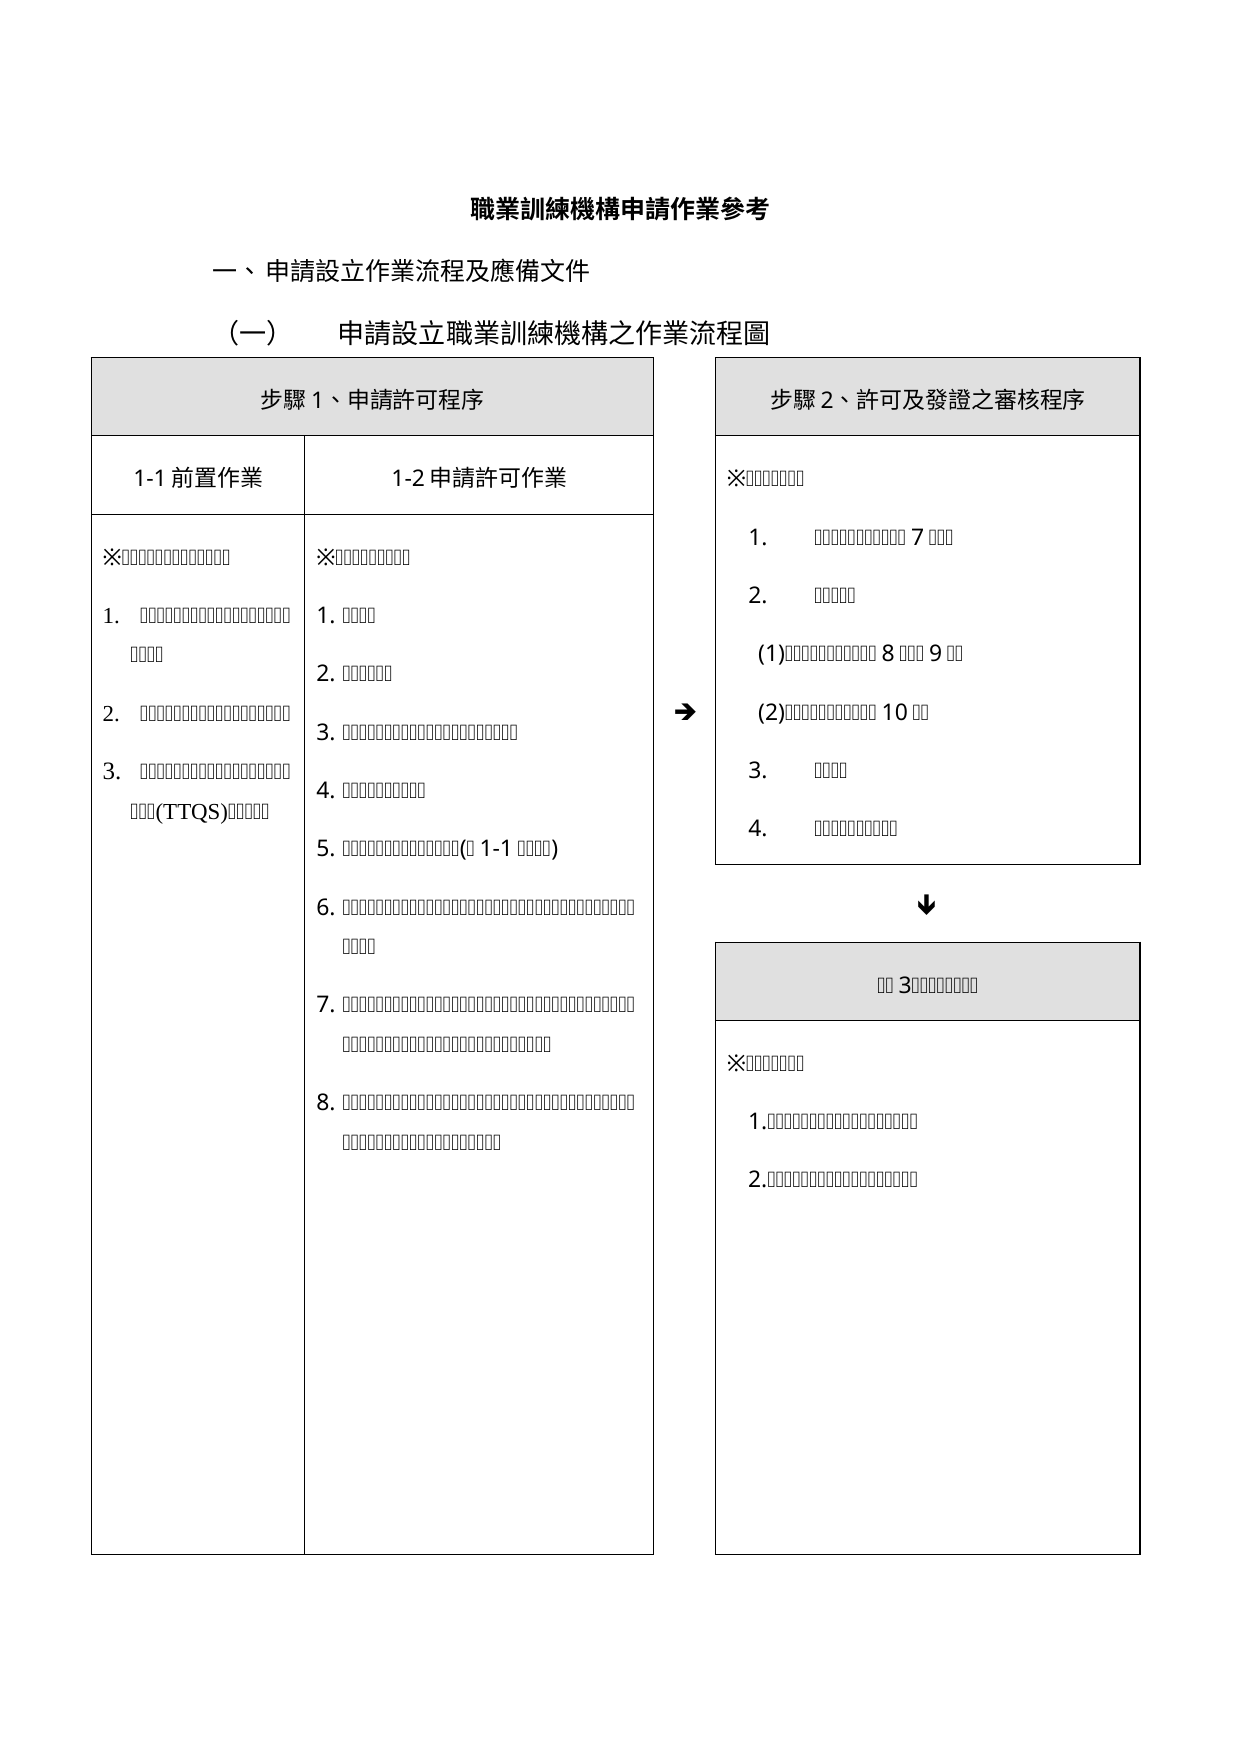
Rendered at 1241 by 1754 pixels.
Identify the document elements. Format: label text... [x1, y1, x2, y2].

table_cell 步驟3、許可及發證作業 [716, 943, 1139, 1020]
table_cell 1-2申請許可作業 [305, 436, 653, 513]
table_cell ※取得訓練品質規範證明文件： 向主管機關所指定之申請單位申請訓練品質評核。 主管機關派員至受評單位實地進行評核。 主管機關依評核結果發給合格單位訓練品質規範(TTQS)證明文件。 [92, 515, 304, 1554]
table_header 步驟1、申請許可程序 [92, 358, 653, 435]
subtitle 申請設立作業流程及應備文件 [212, 246, 1053, 289]
list 申請設立職業訓練機構之作業流程圖 [212, 308, 1053, 352]
table_cell ※中央主管機關： 1.許可階段：發給許可文件，或駁回說明。 2.發證階段：發給設立證書，或駁回說明。 [716, 1021, 1139, 1554]
table_header [654, 357, 715, 435]
table_cell  [654, 435, 715, 1554]
table_cell ※地方主管機關： 審核程序：（設管辦法第7條）。 審核文件： (1)許可階段：（設管辦法第8條或第9條） (2)發證階段：（設管辦法第10條） 審核表。 審核同意或駁回說明。 [716, 436, 1139, 863]
subtitle 職業訓練機構申請作業參考 [187, 183, 1053, 227]
table_cell  [715, 865, 1140, 942]
table_header 步驟2、許可及發證之審核程序 [716, 358, 1139, 435]
table_cell 1-1前置作業 [92, 436, 304, 513]
table_cell ※檢附申請許可文件： 1. 申請書。 2. 設立計畫書。 3. 土地使用分區證明及土地使用權證明文件影本。 4. 場所位置圖及配置圖。 5. 符合訓練品質規範之證明文件。(如1-1前置作業) 6. 民營事業機構附設者，其設立主體之章程、股東或董事會議事錄及營利事業登記證影本。 7. 社團法人附設者，其設立主體之章程、大會會議紀錄、法人登記證書影本、立案證書及直接監督機關同意附設職業訓練機構之文件影本。 8. 財團法人附設者，其設立主體之章程、董事會會議紀錄、法人登記證書及直接監督機關同意附設職業訓練機構之文件影本。 [305, 515, 653, 1554]
